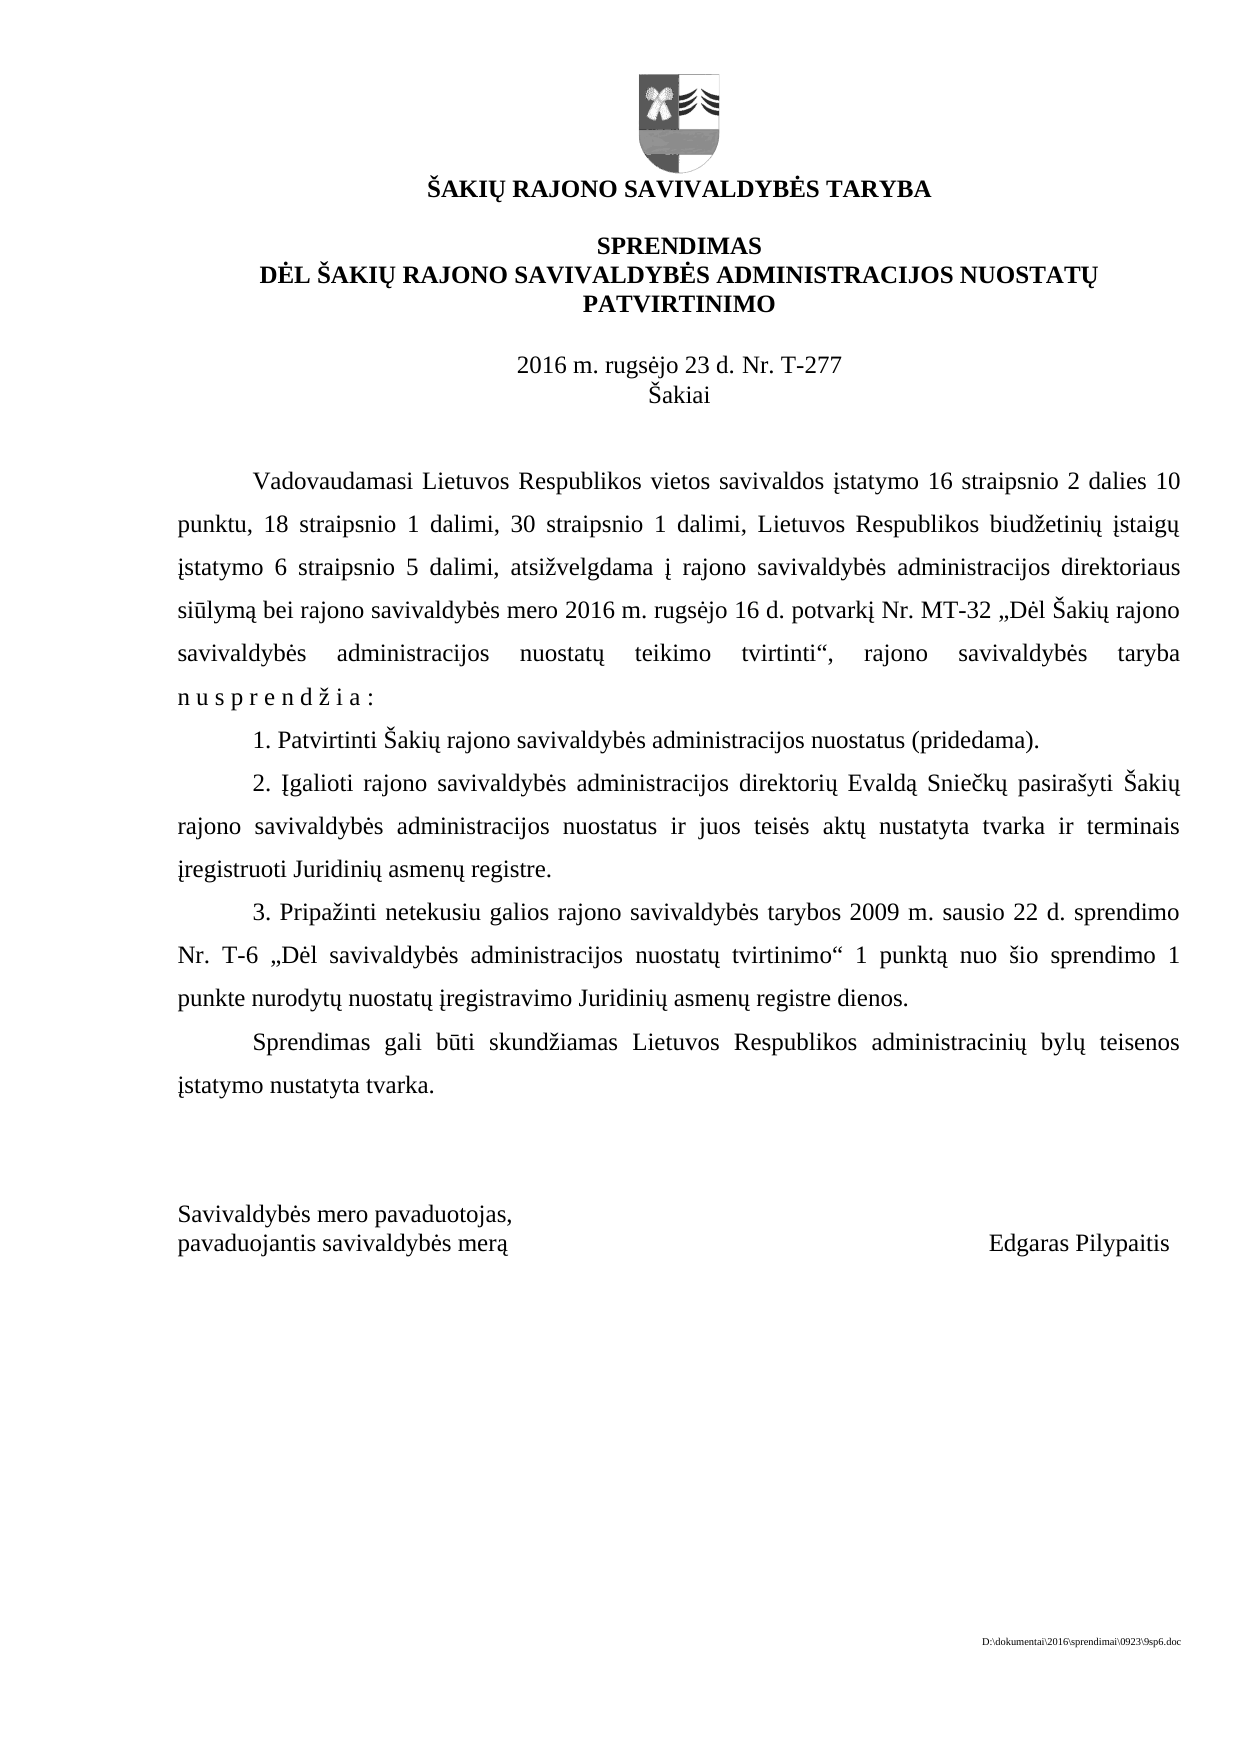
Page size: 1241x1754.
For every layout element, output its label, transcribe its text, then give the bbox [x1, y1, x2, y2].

text Savivaldybės mero pavaduotojas, [177, 1199, 1181, 1228]
text Vadovaudamasi Lietuvos Respublikos vietos savivaldos įstatymo 16 straipsnio 2 dalies 10 punktu, 18 straipsnio 1 dalimi, 30 straipsnio 1 dalimi, Lietuvos Respublikos biudžetinių įstaigų įstatymo 6 straipsnio 5 dalimi, atsižvelgdama į rajono savivaldybės administracijos direktoriaus siūlymą bei rajono savivaldybės mero 2016 m. rugsėjo 16 d. potvarkį Nr. MT-32 „Dėl Šakių rajono savivaldybės administracijos nuostatų teikimo tvirtinti“, rajono savivaldybės taryba nusprendžia: [177, 466, 1181, 710]
text 3. Pripažinti netekusiu galios rajono savivaldybės tarybos 2009 m. sausio 22 d. sprendimo Nr. T-6 „Dėl savivaldybės administracijos nuostatų tvirtinimo“ 1 punktą nuo šio sprendimo 1 punkte nurodytų nuostatų įregistravimo Juridinių asmenų registre dienos. [177, 897, 1181, 1012]
text 2016 m. rugsėjo 23 d. Nr. T-277 [177, 346, 1181, 380]
text pavaduojantis savivaldybės merą Edgaras Pilypaitis [177, 1228, 1181, 1257]
text 2. Įgalioti rajono savivaldybės administracijos direktorių Evaldą Sniečkų pasirašyti Šakių rajono savivaldybės administracijos nuostatus ir juos teisės aktų nustatyta tvarka ir terminais įregistruoti Juridinių asmenų registre. [177, 768, 1181, 883]
text Sprendimas gali būti skundžiamas Lietuvos Respublikos administracinių bylų teisenos įstatymo nustatyta tvarka. [177, 1027, 1181, 1098]
text DĖL ŠAKIŲ RAJONO SAVIVALDYBĖS ADMINISTRACIJOS NUOSTATŲ PATVIRTINIMO [177, 260, 1181, 317]
text SPRENDIMAS [177, 231, 1181, 260]
text ŠAKIŲ RAJONO SAVIVALDYBĖS TARYBA [177, 174, 1181, 202]
text Šakiai [177, 380, 1181, 408]
text 1. Patvirtinti Šakių rajono savivaldybės administracijos nuostatus (pridedama). [177, 725, 1181, 753]
